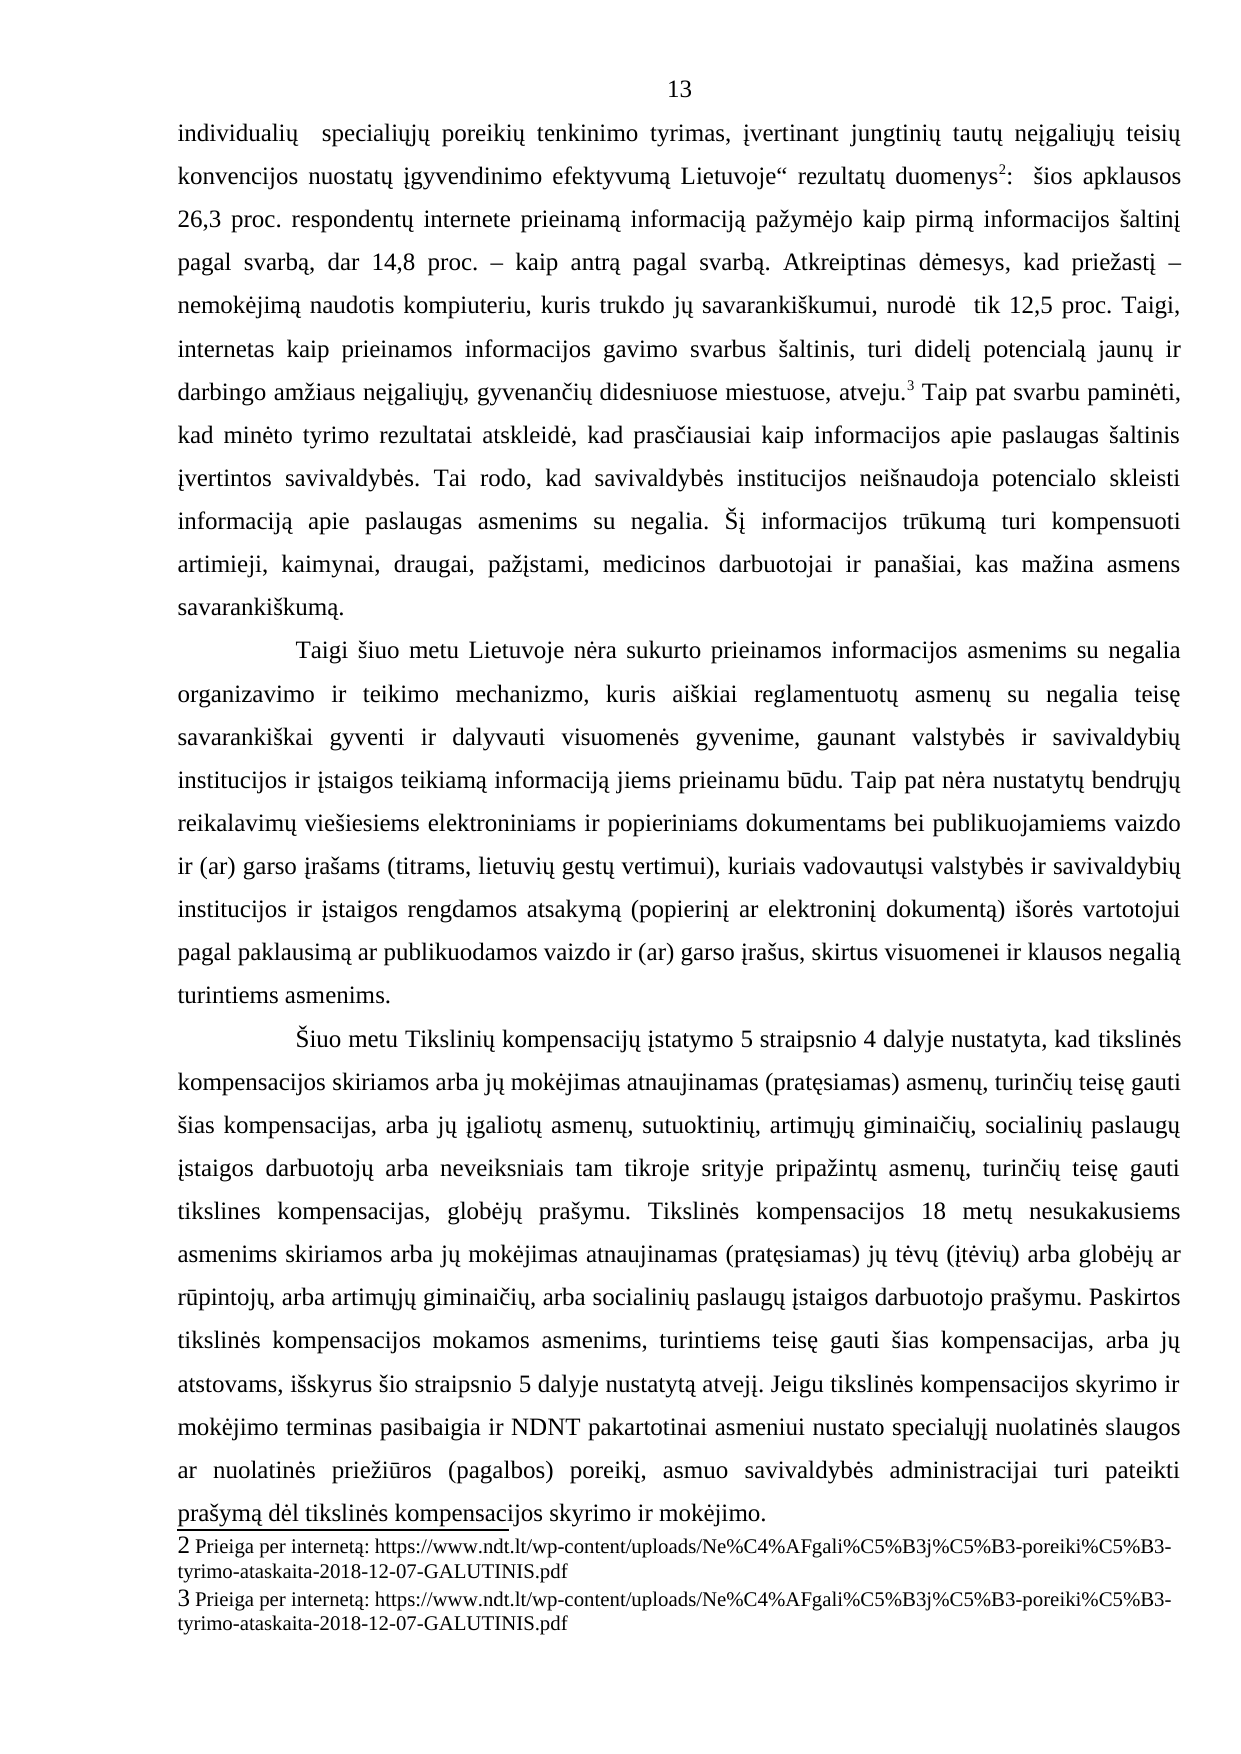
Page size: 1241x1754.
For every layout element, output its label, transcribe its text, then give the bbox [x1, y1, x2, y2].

text Prieiga per internetą: https://www.ndt.lt/wp-content/uploads/Ne%C4%AFgali%C5%B3j%C5%B3-poreiki%C5%B3-tyrimo-ataskaita-2018-12-07-GALUTINIS.pdf [177, 1530, 1181, 1583]
text Šiuo metu Tikslinių kompensacijų įstatymo 5 straipsnio 4 dalyje nustatyta, kad tikslinės kompensacijos skiriamos arba jų mokėjimas atnaujinamas (pratęsiamas) asmenų, turinčių teisę gauti šias kompensacijas, arba jų įgaliotų asmenų, sutuoktinių, artimųjų giminaičių, socialinių paslaugų įstaigos darbuotojų arba neveiksniais tam tikroje srityje pripažintų asmenų, turinčių teisę gauti tikslines kompensacijas, globėjų prašymu. Tikslinės kompensacijos 18 metų nesukakusiems asmenims skiriamos arba jų mokėjimas atnaujinamas (pratęsiamas) jų tėvų (įtėvių) arba globėjų ar rūpintojų, arba artimųjų giminaičių, arba socialinių paslaugų įstaigos darbuotojo prašymu. Paskirtos tikslinės kompensacijos mokamos asmenims, turintiems teisę gauti šias kompensacijas, arba jų atstovams, išskyrus šio straipsnio 5 dalyje nustatytą atvejį. Jeigu tikslinės kompensacijos skyrimo ir mokėjimo terminas pasibaigia ir NDNT pakartotinai asmeniui nustato specialųjį nuolatinės slaugos ar nuolatinės priežiūros (pagalbos) poreikį, asmuo savivaldybės administracijai turi pateikti prašymą dėl tikslinės kompensacijos skyrimo ir mokėjimo. [177, 1024, 1181, 1527]
text Prieiga per internetą: https://www.ndt.lt/wp-content/uploads/Ne%C4%AFgali%C5%B3j%C5%B3-poreiki%C5%B3-tyrimo-ataskaita-2018-12-07-GALUTINIS.pdf [177, 1583, 1181, 1635]
text Taigi šiuo metu Lietuvoje nėra sukurto prieinamos informacijos asmenims su negalia organizavimo ir teikimo mechanizmo, kuris aiškiai reglamentuotų asmenų su negalia teisę savarankiškai gyventi ir dalyvauti visuomenės gyvenime, gaunant valstybės ir savivaldybių institucijos ir įstaigos teikiamą informaciją jiems prieinamu būdu. Taip pat nėra nustatytų bendrųjų reikalavimų viešiesiems elektroniniams ir popieriniams dokumentams bei publikuojamiems vaizdo ir (ar) garso įrašams (titrams, lietuvių gestų vertimui), kuriais vadovautųsi valstybės ir savivaldybių institucijos ir įstaigos rengdamos atsakymą (popierinį ar elektroninį dokumentą) išorės vartotojui pagal paklausimą ar publikuodamos vaizdo ir (ar) garso įrašus, skirtus visuomenei ir klausos negalią turintiems asmenims. [177, 636, 1181, 1009]
text individualių specialiųjų poreikių tenkinimo tyrimas, įvertinant jungtinių tautų neįgaliųjų teisių konvencijos nuostatų įgyvendinimo efektyvumą Lietuvoje“ rezultatų duomenys: šios apklausos 26,3 proc. respondentų internete prieinamą informaciją pažymėjo kaip pirmą informacijos šaltinį pagal svarbą, dar 14,8 proc. – kaip antrą pagal svarbą. Atkreiptinas dėmesys, kad priežastį – nemokėjimą naudotis kompiuteriu, kuris trukdo jų savarankiškumui, nurodė tik 12,5 proc. Taigi, internetas kaip prieinamos informacijos gavimo svarbus šaltinis, turi didelį potencialą jaunų ir darbingo amžiaus neįgaliųjų, gyvenančių didesniuose miestuose, atveju. Taip pat svarbu paminėti, kad minėto tyrimo rezultatai atskleidė, kad prasčiausiai kaip informacijos apie paslaugas šaltinis įvertintos savivaldybės. Tai rodo, kad savivaldybės institucijos neišnaudoja potencialo skleisti informaciją apie paslaugas asmenims su negalia. Šį informacijos trūkumą turi kompensuoti artimieji, kaimynai, draugai, pažįstami, medicinos darbuotojai ir panašiai, kas mažina asmens savarankiškumą. [177, 118, 1181, 621]
